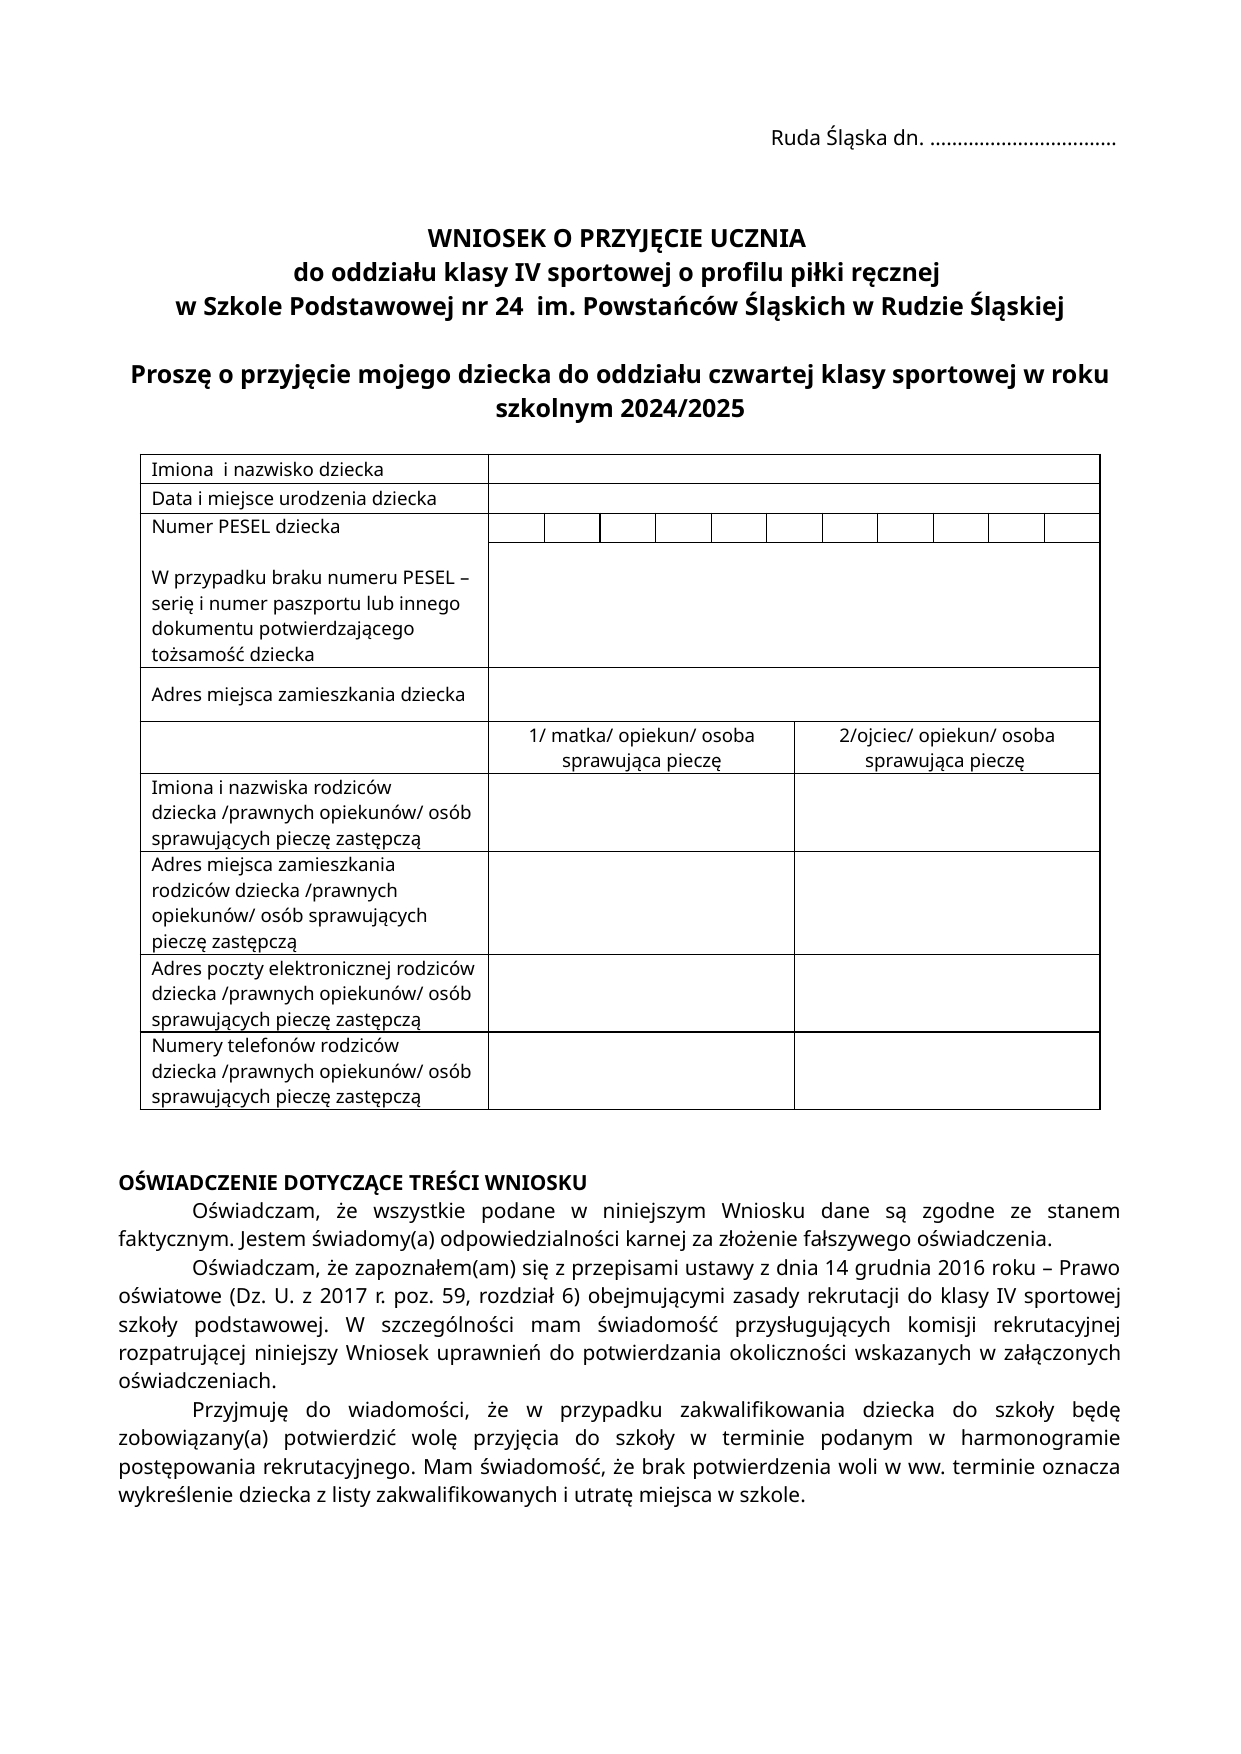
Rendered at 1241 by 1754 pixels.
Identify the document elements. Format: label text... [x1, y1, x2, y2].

table_cell [989, 514, 1044, 542]
table_cell [767, 514, 822, 542]
table_cell 1/ matka/ opiekun/ osoba sprawująca pieczę [489, 722, 794, 773]
table_cell [878, 514, 933, 542]
table_cell [823, 514, 877, 542]
table_cell [489, 484, 1099, 512]
text OŚWIADCZENIE DOTYCZĄCE TREŚCI WNIOSKU [118, 1168, 1122, 1196]
table_cell [656, 514, 711, 542]
table_cell Adres miejsca zamieszkania rodziców dziecka /prawnych opiekunów/ osób sprawujących pieczę zastępczą [141, 852, 488, 954]
table_cell Adres miejsca zamieszkania dziecka [141, 668, 488, 721]
table_cell [489, 1033, 794, 1109]
text Oświadczam, że wszystkie podane w niniejszym Wniosku dane są zgodne ze stanem faktycznym. Jestem świadomy(a) odpowiedzialności karnej za złożenie fałszywego oświadczenia. [118, 1196, 1122, 1253]
table_cell [489, 514, 544, 542]
table_cell [489, 852, 794, 954]
table_cell [712, 514, 766, 542]
table_cell [489, 774, 794, 851]
text Proszę o przyjęcie mojego dziecka do oddziału czwartej klasy sportowej w roku szkolnym 2024/2025 [118, 357, 1122, 425]
table_cell Adres poczty elektronicznej rodziców dziecka /prawnych opiekunów/ osób sprawujących pieczę zastępczą [141, 955, 488, 1031]
table_cell Numer PESEL dziecka W przypadku braku numeru PESEL – serię i numer paszportu lub innego dokumentu potwierdzającego tożsamość dziecka [141, 514, 488, 667]
table_cell [795, 774, 1099, 851]
text w Szkole Podstawowej nr 24 im. Powstańców Śląskich w Rudzie Śląskiej [118, 288, 1122, 322]
text Przyjmuję do wiadomości, że w przypadku zakwalifikowania dziecka do szkoły będę zobowiązany(a) potwierdzić wolę przyjęcia do szkoły w terminie podanym w harmonogramie postępowania rekrutacyjnego. Mam świadomość, że brak potwierdzenia woli w ww. terminie oznacza wykreślenie dziecka z listy zakwalifikowanych i utratę miejsca w szkole. [118, 1395, 1122, 1509]
table_cell [489, 543, 1099, 667]
text Ruda Śląska dn. ………………….…...…… [118, 118, 1122, 152]
table_header [489, 455, 1099, 483]
table_cell [545, 514, 599, 542]
table_cell Imiona i nazwiska rodziców dziecka /prawnych opiekunów/ osób sprawujących pieczę zastępczą [141, 774, 488, 851]
table_cell 2/ojciec/ opiekun/ osoba sprawująca pieczę [795, 722, 1099, 773]
table_cell Data i miejsce urodzenia dziecka [141, 484, 488, 512]
text Oświadczam, że zapoznałem(am) się z przepisami ustawy z dnia 14 grudnia 2016 roku – Prawo oświatowe (Dz. U. z 2017 r. poz. 59, rozdział 6) obejmującymi zasady rekrutacji do klasy IV sportowej szkoły podstawowej. W szczególności mam świadomość przysługujących komisji rekrutacyjnej rozpatrującej niniejszy Wniosek uprawnień do potwierdzania okoliczności wskazanych w załączonych oświadczeniach. [118, 1253, 1122, 1395]
text WNIOSEK O PRZYJĘCIE UCZNIA [118, 220, 1122, 254]
table_cell [489, 955, 794, 1031]
table_cell [934, 514, 988, 542]
table_cell [489, 668, 1099, 721]
table_cell [795, 1033, 1099, 1109]
table_cell [795, 852, 1099, 954]
table_cell [1045, 514, 1099, 542]
table_cell [141, 722, 488, 773]
table_cell [601, 514, 655, 542]
table_cell [795, 955, 1099, 1031]
text do oddziału klasy IV sportowej o profilu piłki ręcznej [118, 254, 1122, 288]
table_header Imiona i nazwisko dziecka [141, 455, 488, 483]
table_cell Numery telefonów rodziców dziecka /prawnych opiekunów/ osób sprawujących pieczę zastępczą [141, 1033, 488, 1109]
